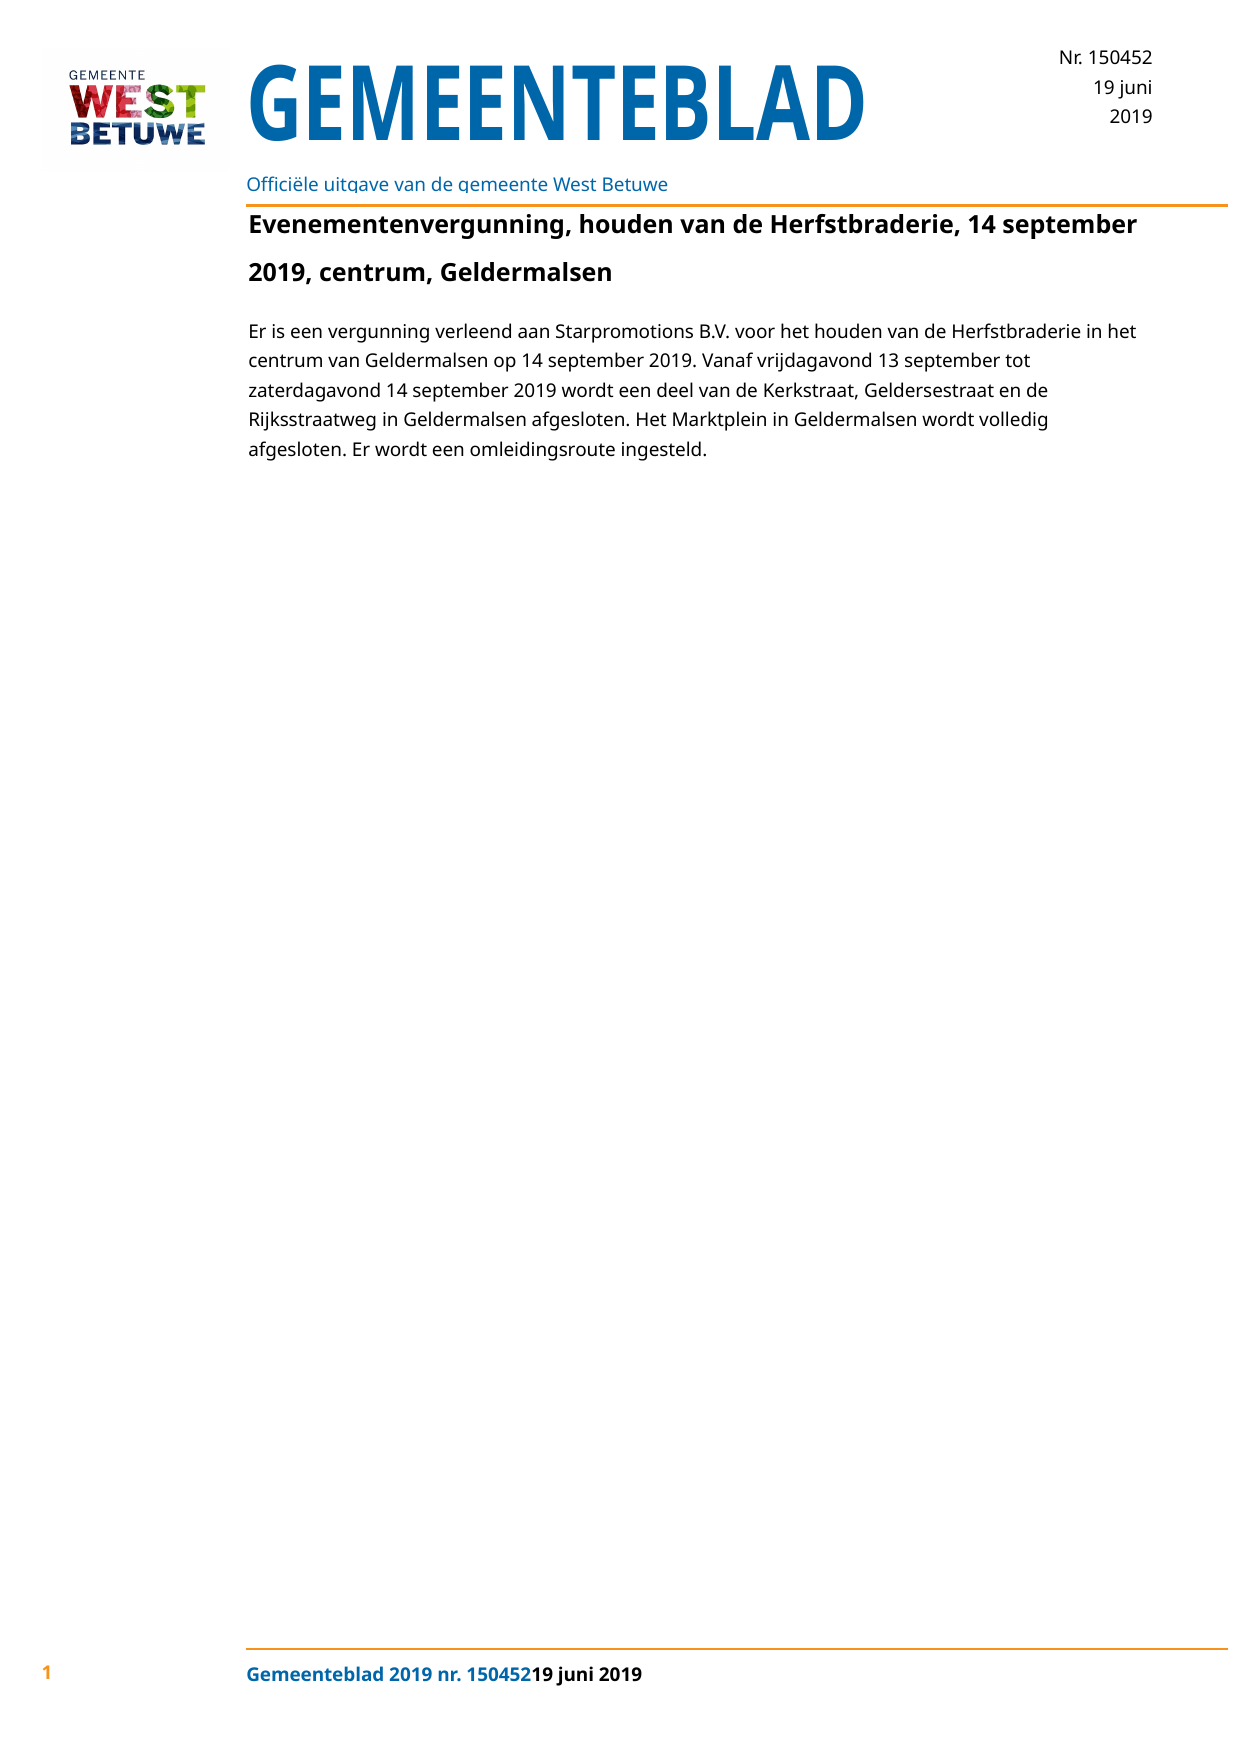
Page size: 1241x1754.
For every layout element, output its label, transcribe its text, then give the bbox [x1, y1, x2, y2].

picture [41, 47, 231, 172]
text Evenementenvergunning, houden van de Herfstbraderie, 14 september 2019, centrum, Geldermalsen [248, 207, 1152, 288]
text Er is een vergunning verleend aan Starpromotions B.V. voor het houden van de Herfstbraderie in het centrum van Geldermalsen op 14 september 2019. Vanaf vrijdagavond 13 september tot zaterdagavond 14 september 2019 wordt een deel van de Kerkstraat, Geldersestraat en de Rijksstraatweg in Geldermalsen afgesloten. Het Marktplein in Geldermalsen wordt volledig afgesloten. Er wordt een omleidingsroute ingesteld. [248, 318, 1152, 462]
